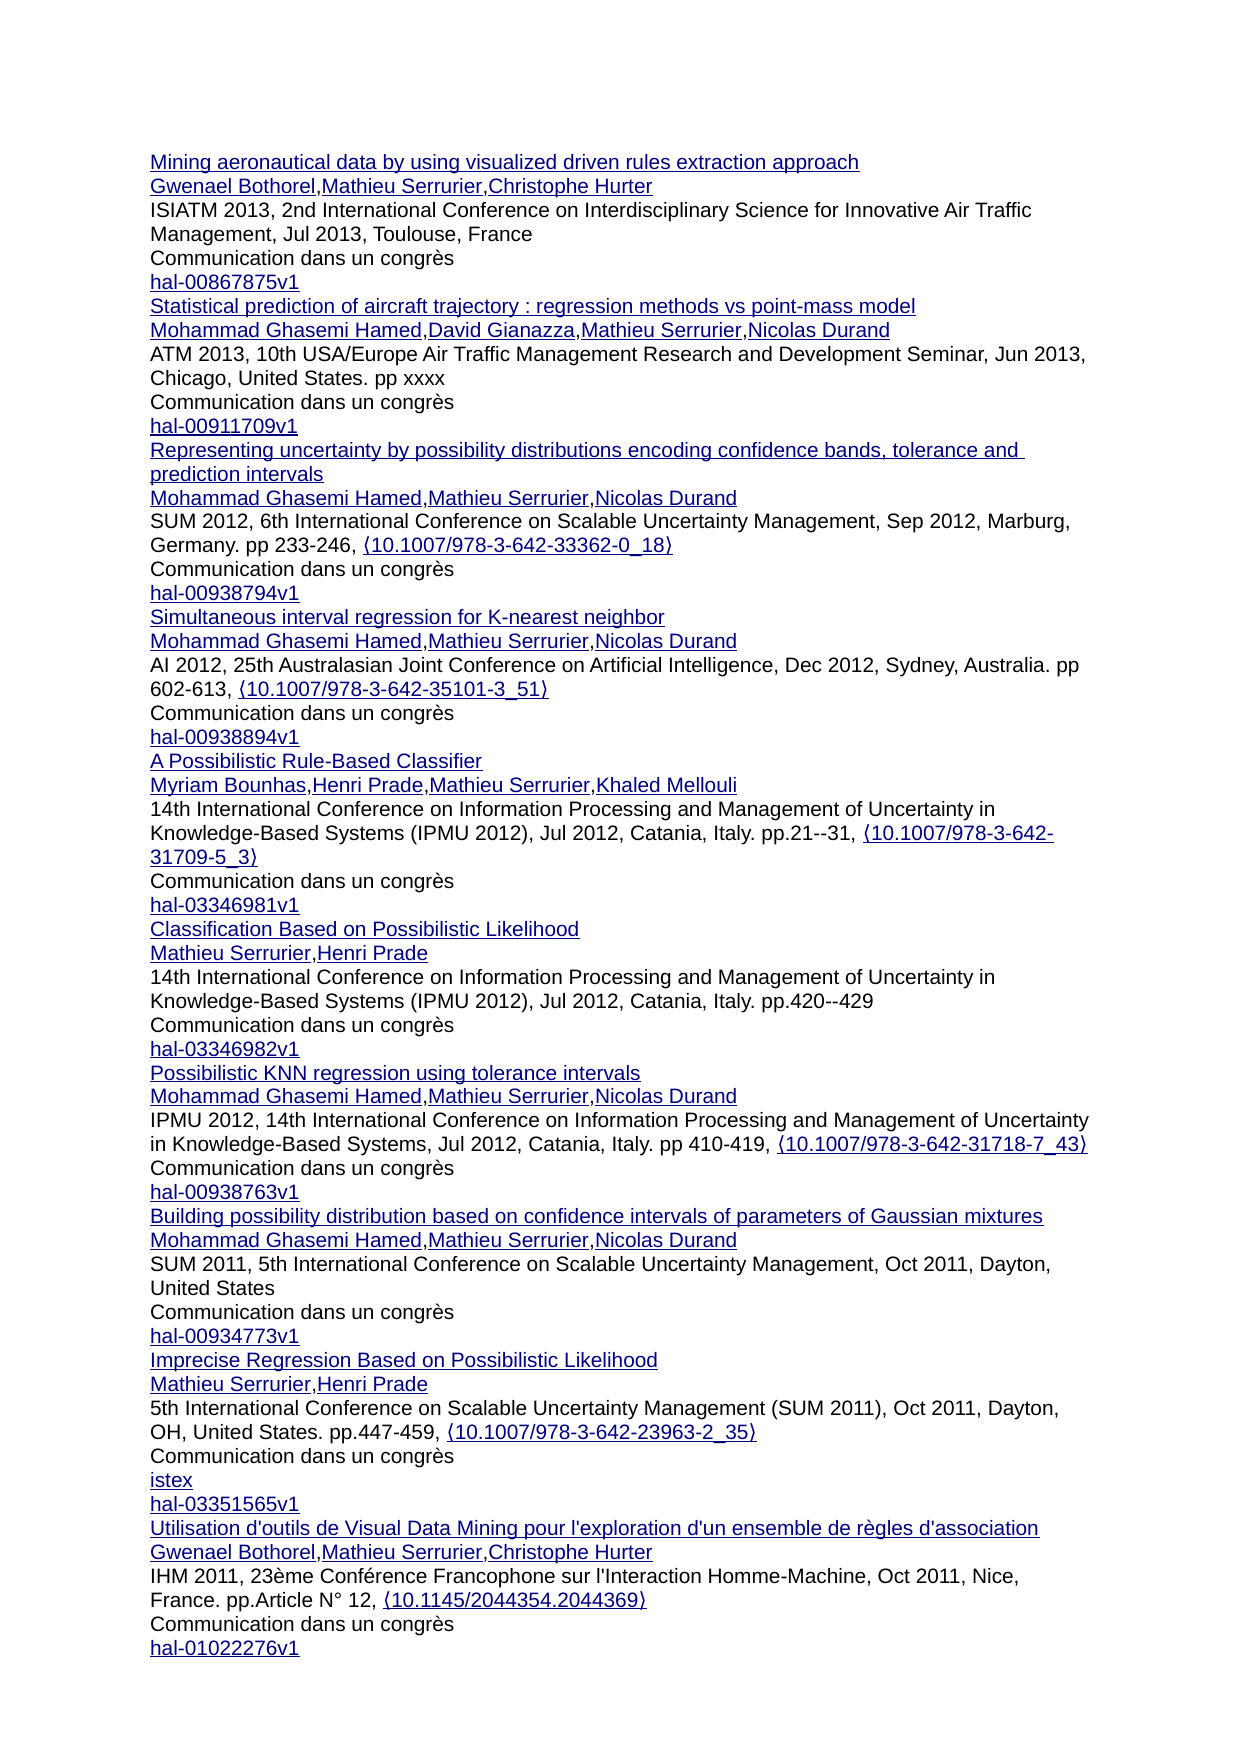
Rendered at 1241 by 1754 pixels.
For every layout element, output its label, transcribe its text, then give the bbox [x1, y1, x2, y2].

table_cell Building possibility distribution based on confidence intervals of parameters of Gaussian mixtures Mohammad Ghasemi Hamed,Mathieu Serrurier,Nicolas Durand SUM 2011, 5th International Conference on Scalable Uncertainty Management, Oct 2011, Dayton, United States Communication dans un congrès hal-00934773v1 [150, 1204, 1090, 1348]
table_cell Representing uncertainty by possibility distributions encoding confidence bands, tolerance and prediction intervals Mohammad Ghasemi Hamed,Mathieu Serrurier,Nicolas Durand SUM 2012, 6th International Conference on Scalable Uncertainty Management, Sep 2012, Marburg, Germany. pp 233-246, ⟨10.1007/978-3-642-33362-0_18⟩ Communication dans un congrès hal-00938794v1 [150, 438, 1090, 605]
table_cell Classification Based on Possibilistic Likelihood Mathieu Serrurier,Henri Prade 14th International Conference on Information Processing and Management of Uncertainty in Knowledge-Based Systems (IPMU 2012), Jul 2012, Catania, Italy. pp.420--429 Communication dans un congrès hal-03346982v1 [150, 917, 1090, 1060]
table_cell Possibilistic KNN regression using tolerance intervals Mohammad Ghasemi Hamed,Mathieu Serrurier,Nicolas Durand IPMU 2012, 14th International Conference on Information Processing and Management of Uncertainty in Knowledge-Based Systems, Jul 2012, Catania, Italy. pp 410-419, ⟨10.1007/978-3-642-31718-7_43⟩ Communication dans un congrès hal-00938763v1 [150, 1060, 1090, 1204]
table_cell Simultaneous interval regression for K-nearest neighbor Mohammad Ghasemi Hamed,Mathieu Serrurier,Nicolas Durand AI 2012, 25th Australasian Joint Conference on Artificial Intelligence, Dec 2012, Sydney, Australia. pp 602-613, ⟨10.1007/978-3-642-35101-3_51⟩ Communication dans un congrès hal-00938894v1 [150, 605, 1090, 749]
table_cell Utilisation d'outils de Visual Data Mining pour l'exploration d'un ensemble de règles d'association Gwenael Bothorel,Mathieu Serrurier,Christophe Hurter IHM 2011, 23ème Conférence Francophone sur l'Interaction Homme-Machine, Oct 2011, Nice, France. pp.Article N° 12, ⟨10.1145/2044354.2044369⟩ Communication dans un congrès hal-01022276v1 [150, 1516, 1090, 1659]
table_cell Statistical prediction of aircraft trajectory : regression methods vs point-mass model Mohammad Ghasemi Hamed,David Gianazza,Mathieu Serrurier,Nicolas Durand ATM 2013, 10th USA/Europe Air Traffic Management Research and Development Seminar, Jun 2013, Chicago, United States. pp xxxx Communication dans un congrès hal-00911709v1 [150, 294, 1090, 437]
table_cell A Possibilistic Rule-Based Classifier Myriam Bounhas,Henri Prade,Mathieu Serrurier,Khaled Mellouli 14th International Conference on Information Processing and Management of Uncertainty in Knowledge-Based Systems (IPMU 2012), Jul 2012, Catania, Italy. pp.21--31, ⟨10.1007/978-3-642-31709-5_3⟩ Communication dans un congrès hal-03346981v1 [150, 749, 1090, 917]
table_cell Imprecise Regression Based on Possibilistic Likelihood Mathieu Serrurier,Henri Prade 5th International Conference on Scalable Uncertainty Management (SUM 2011), Oct 2011, Dayton, OH, United States. pp.447-459, ⟨10.1007/978-3-642-23963-2_35⟩ Communication dans un congrès istex hal-03351565v1 [150, 1348, 1090, 1516]
table_cell Mining aeronautical data by using visualized driven rules extraction approach Gwenael Bothorel,Mathieu Serrurier,Christophe Hurter ISIATM 2013, 2nd International Conference on Interdisciplinary Science for Innovative Air Traffic Management, Jul 2013, Toulouse, France Communication dans un congrès hal-00867875v1 [150, 150, 1090, 294]
